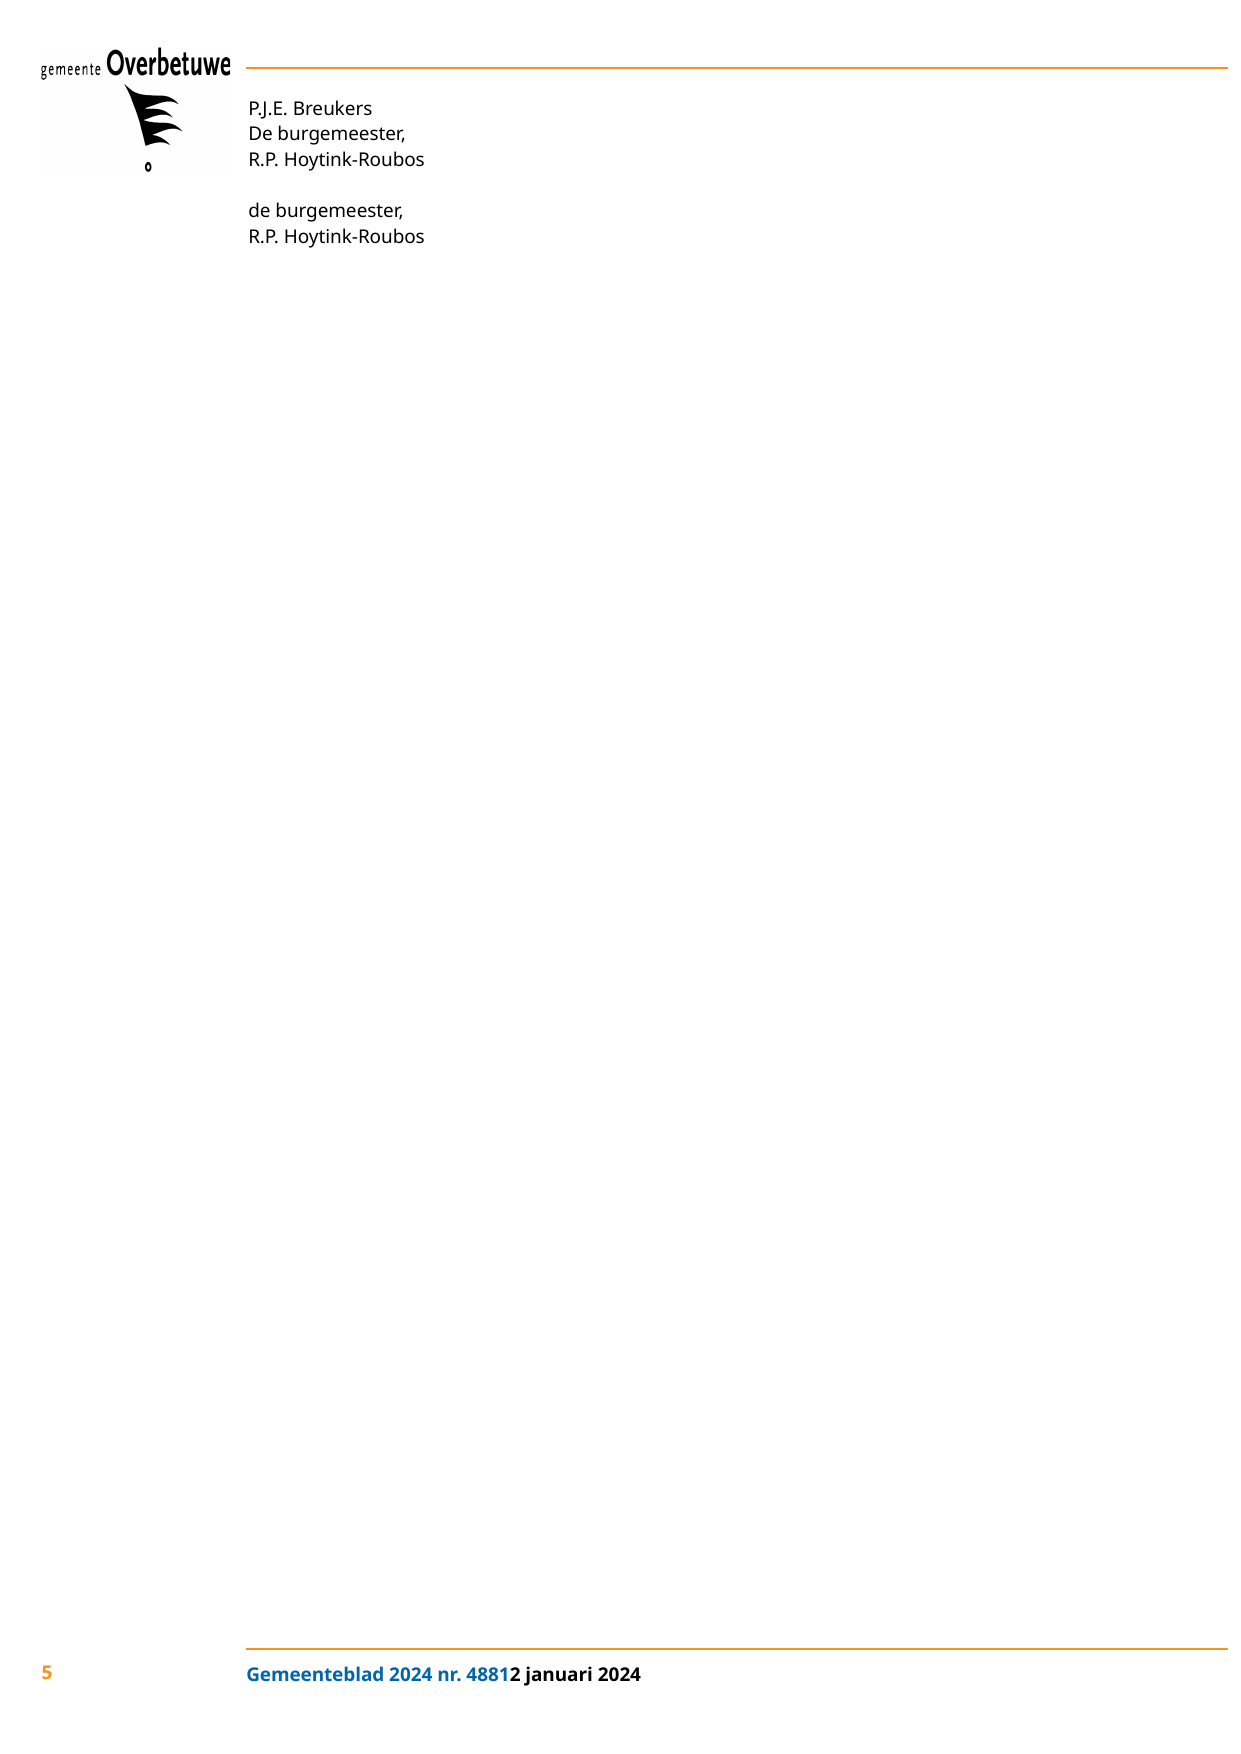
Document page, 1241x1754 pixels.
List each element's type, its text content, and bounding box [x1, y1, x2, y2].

picture [41, 47, 231, 172]
text De burgemeester, [248, 121, 1152, 146]
text P.J.E. Breukers [248, 95, 1152, 121]
text R.P. Hoytink-Roubos [248, 146, 1152, 172]
text de burgemeester, [248, 198, 1152, 223]
text R.P. Hoytink-Roubos [248, 223, 1152, 249]
